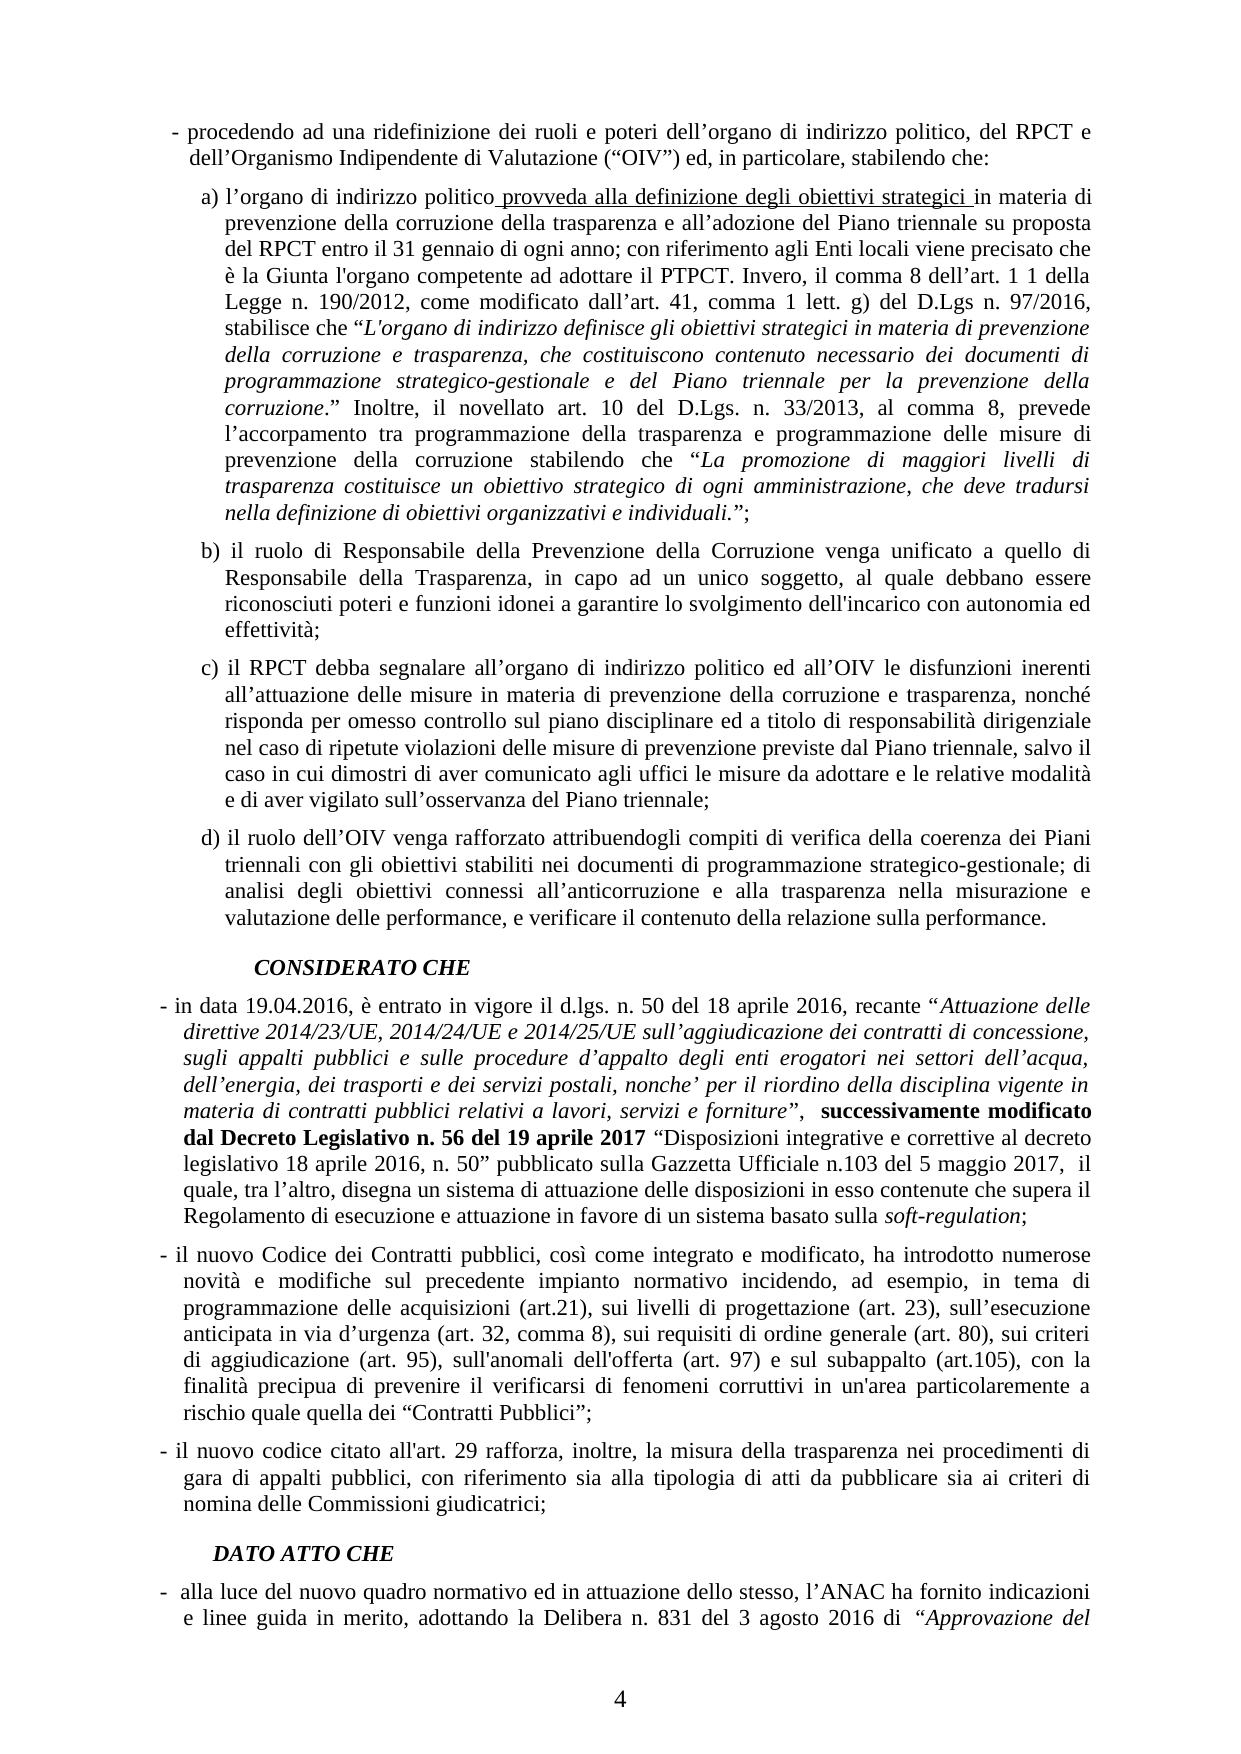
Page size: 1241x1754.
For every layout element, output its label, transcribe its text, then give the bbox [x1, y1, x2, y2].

text a) l’organo di indirizzo politico provveda alla definizione degli obiettivi strategici in materia di prevenzione della corruzione della trasparenza e all’adozione del Piano triennale su proposta del RPCT entro il 31 gennaio di ogni anno; con riferimento agli Enti locali viene precisato che è la Giunta l'organo competente ad adottare il PTPCT. Invero, il comma 8 dell’art. 1 1 della Legge n. 190/2012, come modificato dall’art. 41, comma 1 lett. g) del D.Lgs n. 97/2016, stabilisce che “L'organo di indirizzo definisce gli obiettivi strategici in materia di prevenzione della corruzione e trasparenza, che costituiscono contenuto necessario dei documenti di programmazione strategico-gestionale e del Piano triennale per la prevenzione della corruzione.” Inoltre, il novellato art. 10 del D.Lgs. n. 33/2013, al comma 8, prevede l’accorpamento tra programmazione della trasparenza e programmazione delle misure di prevenzione della corruzione stabilendo che “La promozione di maggiori livelli di trasparenza costituisce un obiettivo strategico di ogni amministrazione, che deve tradursi nella definizione di obiettivi organizzativi e individuali.”; [201, 183, 1092, 525]
text - alla luce del nuovo quadro normativo ed in attuazione dello stesso, l’ANAC ha fornito indicazioni e linee guida in merito, adottando la Delibera n. 831 del 3 agosto 2016 di “Approvazione del [159, 1578, 1092, 1631]
text - procedendo ad una ridefinizione dei ruoli e poteri dell’organo di indirizzo politico, del RPCT e dell’Organismo Indipendente di Valutazione (“OIV”) ed, in particolare, stabilendo che: [171, 118, 1092, 171]
text d) il ruolo dell’OIV venga rafforzato attribuendogli compiti di verifica della coerenza dei Piani triennali con gli obiettivi stabiliti nei documenti di programmazione strategico-gestionale; di analisi degli obiettivi connessi all’anticorruzione e alla trasparenza nella misurazione e valutazione delle performance, e verificare il contenuto della relazione sulla performance. [201, 824, 1092, 930]
text DATO ATTO CHE [213, 1540, 1092, 1566]
text - il nuovo codice citato all'art. 29 rafforza, inoltre, la misura della trasparenza nei procedimenti di gara di appalti pubblici, con riferimento sia alla tipologia di atti da pubblicare sia ai criteri di nomina delle Commissioni giudicatrici; [159, 1437, 1092, 1516]
text CONSIDERATO CHE [183, 953, 1092, 980]
text c) il RPCT debba segnalare all’organo di indirizzo politico ed all’OIV le disfunzioni inerenti all’attuazione delle misure in materia di prevenzione della corruzione e trasparenza, nonché risponda per omesso controllo sul piano disciplinare ed a titolo di responsabilità dirigenziale nel caso di ripetute violazioni delle misure di prevenzione previste dal Piano triennale, salvo il caso in cui dimostri di aver comunicato agli uffici le misure da adottare e le relative modalità e di aver vigilato sull’osservanza del Piano triennale; [201, 654, 1092, 813]
text - il nuovo Codice dei Contratti pubblici, così come integrato e modificato, ha introdotto numerose novità e modifiche sul precedente impianto normativo incidendo, ad esempio, in tema di programmazione delle acquisizioni (art.21), sui livelli di progettazione (art. 23), sull’esecuzione anticipata in via d’urgenza (art. 32, comma 8), sui requisiti di ordine generale (art. 80), sui criteri di aggiudicazione (art. 95), sull'anomali dell'offerta (art. 97) e sul subappalto (art.105), con la finalità precipua di prevenire il verificarsi di fenomeni corruttivi in un'area particolaremente a rischio quale quella dei “Contratti Pubblici”; [159, 1241, 1092, 1425]
text b) il ruolo di Responsabile della Prevenzione della Corruzione venga unificato a quello di Responsabile della Trasparenza, in capo ad un unico soggetto, al quale debbano essere riconosciuti poteri e funzioni idonei a garantire lo svolgimento dell'incarico con autonomia ed effettività; [201, 537, 1092, 643]
text - in data 19.04.2016, è entrato in vigore il d.lgs. n. 50 del 18 aprile 2016, recante “Attuazione delle direttive 2014/23/UE, 2014/24/UE e 2014/25/UE sull’aggiudicazione dei contratti di concessione, sugli appalti pubblici e sulle procedure d’appalto degli enti erogatori nei settori dell’acqua, dell’energia, dei trasporti e dei servizi postali, nonche’ per il riordino della disciplina vigente in materia di contratti pubblici relativi a lavori, servizi e forniture”, successivamente modificato dal Decreto Legislativo n. 56 del 19 aprile 2017 “Disposizioni integrative e correttive al decreto legislativo 18 aprile 2016, n. 50” pubblicato sulla Gazzetta Ufficiale n.103 del 5 maggio 2017, il quale, tra l’altro, disegna un sistema di attuazione delle disposizioni in esso contenute che supera il Regolamento di esecuzione e attuazione in favore di un sistema basato sulla soft-regulation; [159, 992, 1092, 1229]
